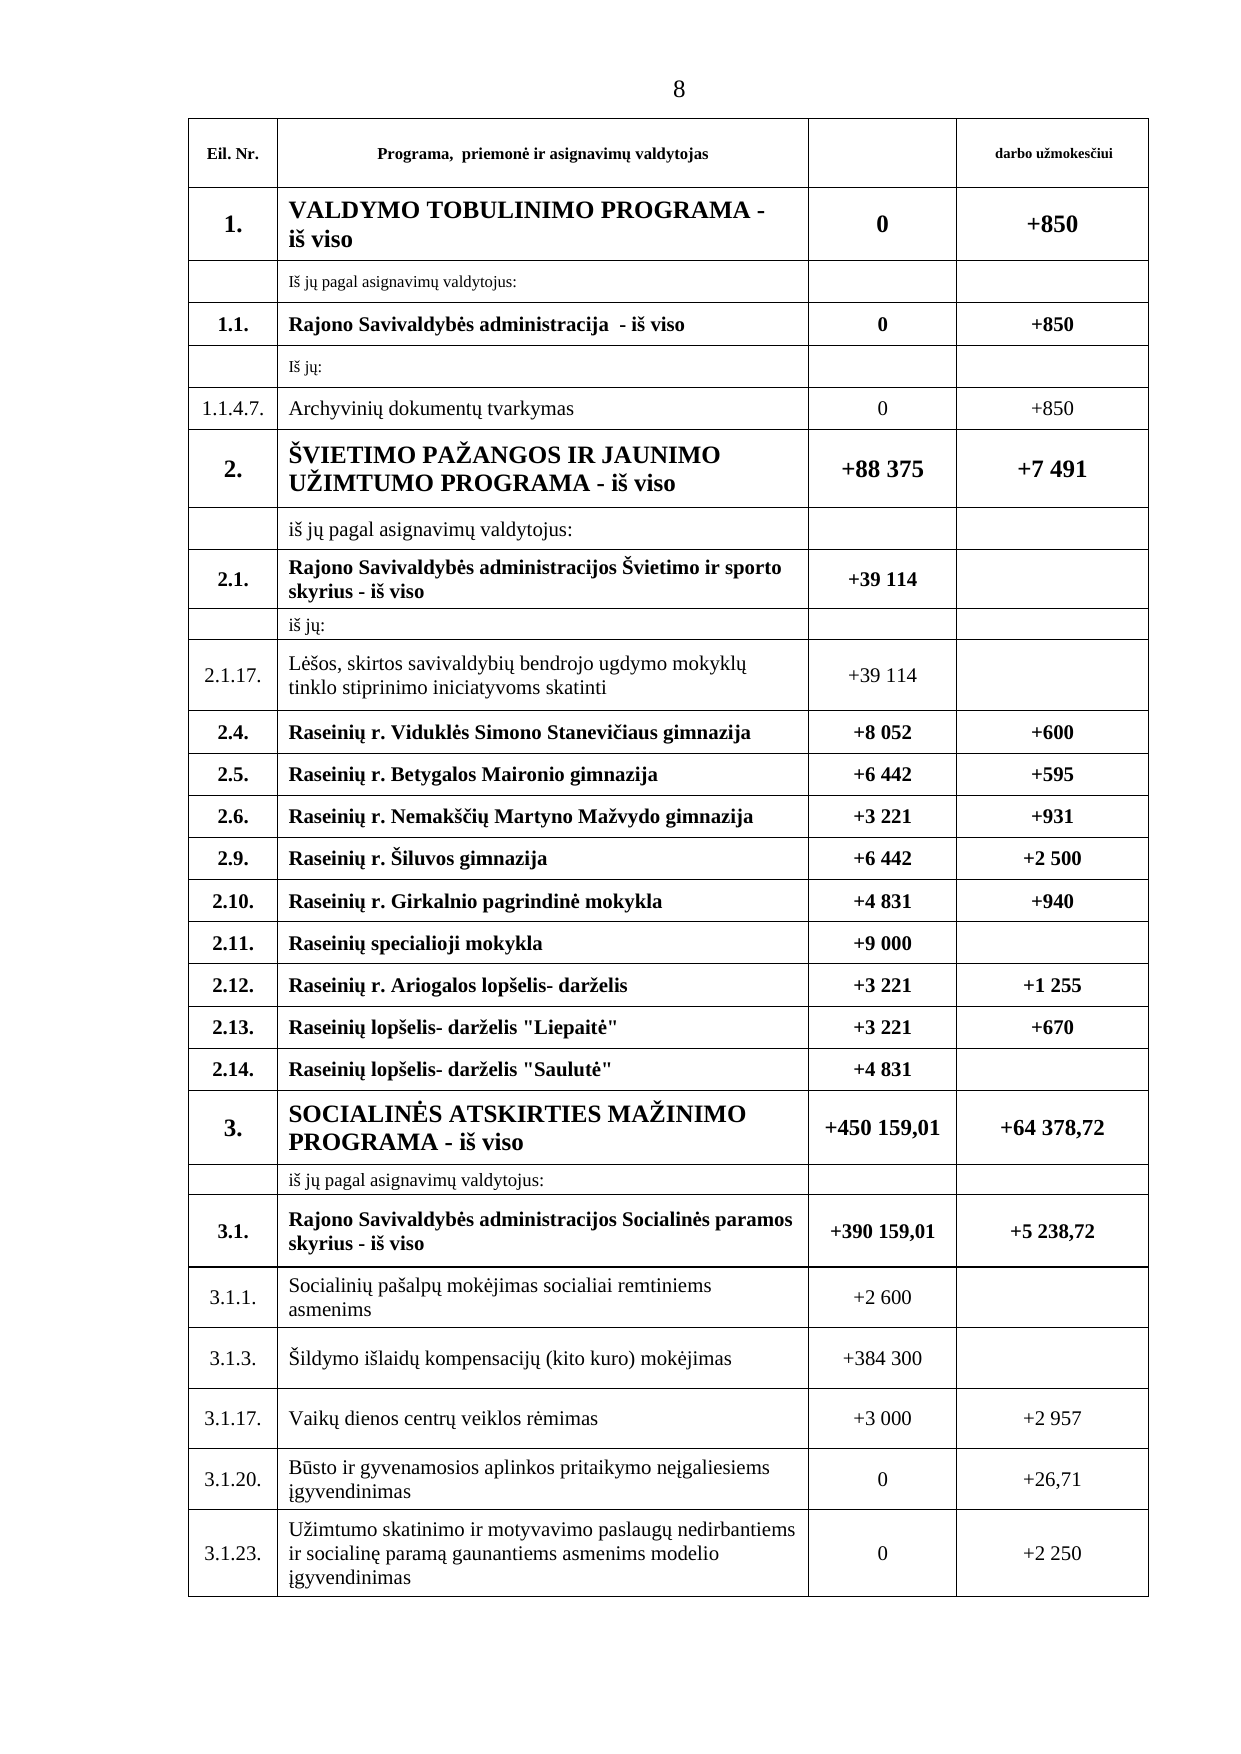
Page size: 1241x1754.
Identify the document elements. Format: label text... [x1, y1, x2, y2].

table_cell Rajono Savivaldybės administracijos Socialinės paramos skyrius - iš viso [278, 1195, 808, 1266]
table_cell 3.1.17. [189, 1389, 277, 1448]
table_cell [957, 550, 1148, 608]
table_cell +4 831 [809, 880, 956, 921]
table_cell iš jų pagal asignavimų valdytojus: [278, 1165, 808, 1194]
table_cell +2 600 [809, 1268, 956, 1327]
table_cell Šildymo išlaidų kompensacijų (kito kuro) mokėjimas [278, 1328, 808, 1387]
table_cell 0 [809, 303, 956, 344]
table_cell +390 159,01 [809, 1195, 956, 1266]
table_cell +39 114 [809, 640, 956, 710]
table_cell [957, 1165, 1148, 1194]
table_cell 2.14. [189, 1049, 277, 1090]
table_cell 3.1.23. [189, 1510, 277, 1596]
table_cell 3. [189, 1091, 277, 1164]
table_header [809, 119, 956, 187]
table_header Eil. Nr. [189, 119, 277, 187]
table_cell Raseinių r. Ariogalos lopšelis- darželis [278, 964, 808, 1006]
table_cell +9 000 [809, 922, 956, 963]
table_cell +2 250 [957, 1510, 1148, 1596]
table_cell 1. [189, 188, 277, 260]
table_cell +1 255 [957, 964, 1148, 1006]
table_cell 3.1. [189, 1195, 277, 1266]
table_cell +850 [957, 188, 1148, 260]
table_cell [957, 609, 1148, 639]
table_cell [957, 261, 1148, 302]
table_cell [957, 640, 1148, 710]
table_cell Raseinių r. Girkalnio pagrindinė mokykla [278, 880, 808, 921]
table_cell [189, 346, 277, 387]
table_cell Iš jų: [278, 346, 808, 387]
table_cell 2.13. [189, 1007, 277, 1048]
table_cell Archyvinių dokumentų tvarkymas [278, 388, 808, 429]
table_cell 0 [809, 1449, 956, 1508]
table_cell iš jų pagal asignavimų valdytojus: [278, 508, 808, 549]
table_cell 2. [189, 430, 277, 507]
table_cell 2.4. [189, 711, 277, 752]
table_cell +64 378,72 [957, 1091, 1148, 1164]
table_cell +26,71 [957, 1449, 1148, 1508]
table_cell +2 500 [957, 838, 1148, 879]
table_cell +6 442 [809, 838, 956, 879]
table_cell +940 [957, 880, 1148, 921]
table_cell 3.1.20. [189, 1449, 277, 1508]
table_cell +850 [957, 388, 1148, 429]
table_cell +6 442 [809, 754, 956, 794]
table_cell [809, 1165, 956, 1194]
table_cell 2.1.17. [189, 640, 277, 710]
table_cell SOCIALINĖS ATSKIRTIES MAŽINIMO PROGRAMA - iš viso [278, 1091, 808, 1164]
table_cell 2.10. [189, 880, 277, 921]
table_cell Raseinių r. Nemakščių Martyno Mažvydo gimnazija [278, 796, 808, 837]
table_cell +7 491 [957, 430, 1148, 507]
table_cell Iš jų pagal asignavimų valdytojus: [278, 261, 808, 302]
table_cell 2.5. [189, 754, 277, 794]
table_cell [189, 508, 277, 549]
table_cell [189, 1165, 277, 1194]
table_cell Raseinių specialioji mokykla [278, 922, 808, 963]
table_cell +850 [957, 303, 1148, 344]
table_cell darbo užmokesčiui [957, 119, 1148, 187]
table_cell [809, 346, 956, 387]
table_header Programa, priemonė ir asignavimų valdytojas [278, 119, 808, 187]
table_cell [957, 508, 1148, 549]
table_cell +4 831 [809, 1049, 956, 1090]
table_cell [957, 1268, 1148, 1327]
table_cell [809, 609, 956, 639]
table_cell Raseinių r. Betygalos Maironio gimnazija [278, 754, 808, 794]
table_cell 2.9. [189, 838, 277, 879]
table_cell +3 221 [809, 796, 956, 837]
table_cell +2 957 [957, 1389, 1148, 1448]
table_cell iš jų: [278, 609, 808, 639]
table_cell Raseinių r. Šiluvos gimnazija [278, 838, 808, 879]
table_cell +595 [957, 754, 1148, 794]
table_cell +3 221 [809, 964, 956, 1006]
table_cell +8 052 [809, 711, 956, 752]
table_cell [957, 922, 1148, 963]
table_cell VALDYMO TOBULINIMO PROGRAMA - iš viso [278, 188, 808, 260]
table_cell [957, 1049, 1148, 1090]
table_cell 3.1.3. [189, 1328, 277, 1387]
table_cell [957, 346, 1148, 387]
table_cell Būsto ir gyvenamosios aplinkos pritaikymo neįgaliesiems įgyvendinimas [278, 1449, 808, 1508]
table_cell 3.1.1. [189, 1268, 277, 1327]
table_cell +88 375 [809, 430, 956, 507]
table_cell 1.1.4.7. [189, 388, 277, 429]
table_cell [809, 261, 956, 302]
table_cell +670 [957, 1007, 1148, 1048]
table_cell 2.12. [189, 964, 277, 1006]
table_cell Rajono Savivaldybės administracijos Švietimo ir sporto skyrius - iš viso [278, 550, 808, 608]
table_cell Raseinių lopšelis- darželis "Liepaitė" [278, 1007, 808, 1048]
table_cell +600 [957, 711, 1148, 752]
table_cell Lėšos, skirtos savivaldybių bendrojo ugdymo mokyklų tinklo stiprinimo iniciatyvoms skatinti [278, 640, 808, 710]
table_cell +384 300 [809, 1328, 956, 1387]
table_cell 0 [809, 388, 956, 429]
table_cell 0 [809, 1510, 956, 1596]
table_cell +39 114 [809, 550, 956, 608]
table_cell +5 238,72 [957, 1195, 1148, 1266]
table_cell Raseinių r. Viduklės Simono Stanevičiaus gimnazija [278, 711, 808, 752]
table_cell Raseinių lopšelis- darželis "Saulutė" [278, 1049, 808, 1090]
table_cell [189, 609, 277, 639]
table_cell [809, 508, 956, 549]
table_cell +3 221 [809, 1007, 956, 1048]
table_cell 2.1. [189, 550, 277, 608]
table_cell +3 000 [809, 1389, 956, 1448]
table_cell ŠVIETIMO PAŽANGOS IR JAUNIMO UŽIMTUMO PROGRAMA - iš viso [278, 430, 808, 507]
table_cell Užimtumo skatinimo ir motyvavimo paslaugų nedirbantiems ir socialinę paramą gaunantiems asmenims modelio įgyvendinimas [278, 1510, 808, 1596]
table_cell 2.6. [189, 796, 277, 837]
table_cell 1.1. [189, 303, 277, 344]
table_cell Socialinių pašalpų mokėjimas socialiai remtiniems asmenims [278, 1268, 808, 1327]
table_cell +450 159,01 [809, 1091, 956, 1164]
table_cell 2.11. [189, 922, 277, 963]
table_cell 0 [809, 188, 956, 260]
table_cell +931 [957, 796, 1148, 837]
table_cell Rajono Savivaldybės administracija - iš viso [278, 303, 808, 344]
table_cell [189, 261, 277, 302]
table_cell Vaikų dienos centrų veiklos rėmimas [278, 1389, 808, 1448]
table_cell [957, 1328, 1148, 1387]
